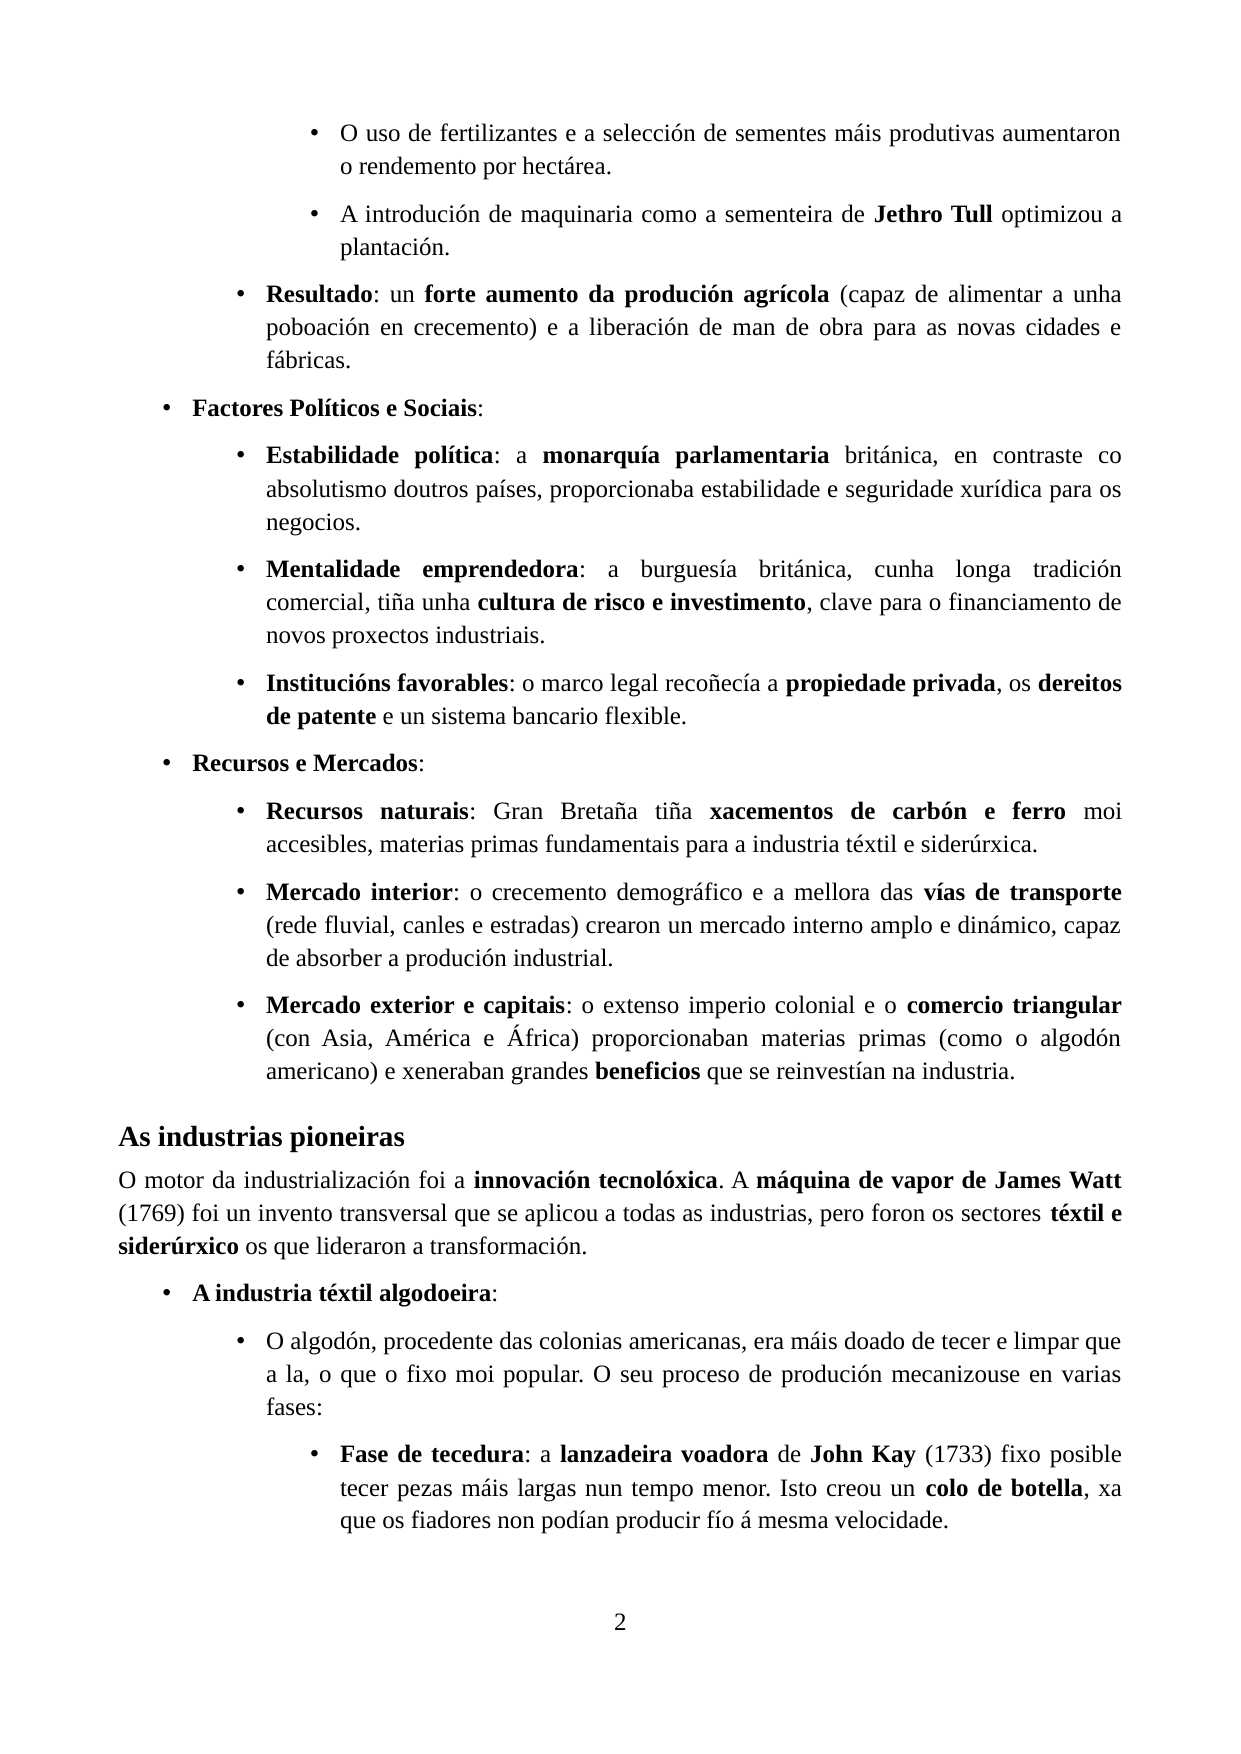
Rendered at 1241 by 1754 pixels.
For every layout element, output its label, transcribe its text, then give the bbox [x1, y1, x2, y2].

list Resultado: un forte aumento da produción agrícola (capaz de alimentar a unha poboación en crecemento) e a liberación de man de obra para as novas cidades e fábricas. [236, 279, 1122, 374]
list Factores Políticos e Sociais: [162, 393, 1122, 422]
text O motor da industrialización foi a innovación tecnolóxica. A máquina de vapor de James Watt (1769) foi un invento transversal que se aplicou a todas as industrias, pero foron os sectores téxtil e siderúrxico os que lideraron a transformación. [118, 1165, 1122, 1259]
list Estabilidade política: a monarquía parlamentaria británica, en contraste co absolutismo doutros países, proporcionaba estabilidade e seguridade xurídica para os negocios. [236, 441, 1122, 535]
list Mentalidade emprendedora: a burguesía británica, cunha longa tradición comercial, tiña unha cultura de risco e investimento, clave para o financiamento de novos proxectos industriais. [236, 554, 1122, 649]
list Mercado interior: o crecemento demográfico e a mellora das vías de transporte (rede fluvial, canles e estradas) crearon un mercado interno amplo e dinámico, capaz de absorber a produción industrial. [236, 877, 1122, 972]
list Institucións favorables: o marco legal recoñecía a propiedade privada, os dereitos de patente e un sistema bancario flexible. [236, 668, 1122, 730]
list O algodón, procedente das colonias americanas, era máis doado de tecer e limpar que a la, o que o fixo moi popular. O seu proceso de produción mecanizouse en varias fases: [236, 1326, 1122, 1421]
list Mercado exterior e capitais: o extenso imperio colonial e o comercio triangular (con Asia, América e África) proporcionaban materias primas (como o algodón americano) e xeneraban grandes beneficios que se reinvestían na industria. [236, 990, 1122, 1085]
list Recursos e Mercados: [162, 748, 1122, 777]
list Recursos naturais: Gran Bretaña tiña xacementos de carbón e ferro moi accesibles, materias primas fundamentais para a industria téxtil e siderúrxica. [236, 796, 1122, 858]
list A introdución de maquinaria como a sementeira de Jethro Tull optimizou a plantación. [310, 199, 1122, 261]
list A industria téxtil algodoeira: [162, 1278, 1122, 1307]
subtitle As industrias pioneiras [118, 1119, 1122, 1152]
list Fase de tecedura: a lanzadeira voadora de John Kay (1733) fixo posible tecer pezas máis largas nun tempo menor. Isto creou un colo de botella, xa que os fiadores non podían producir fío á mesma velocidade. [310, 1439, 1122, 1534]
list O uso de fertilizantes e a selección de sementes máis produtivas aumentaron o rendemento por hectárea. [310, 118, 1122, 180]
